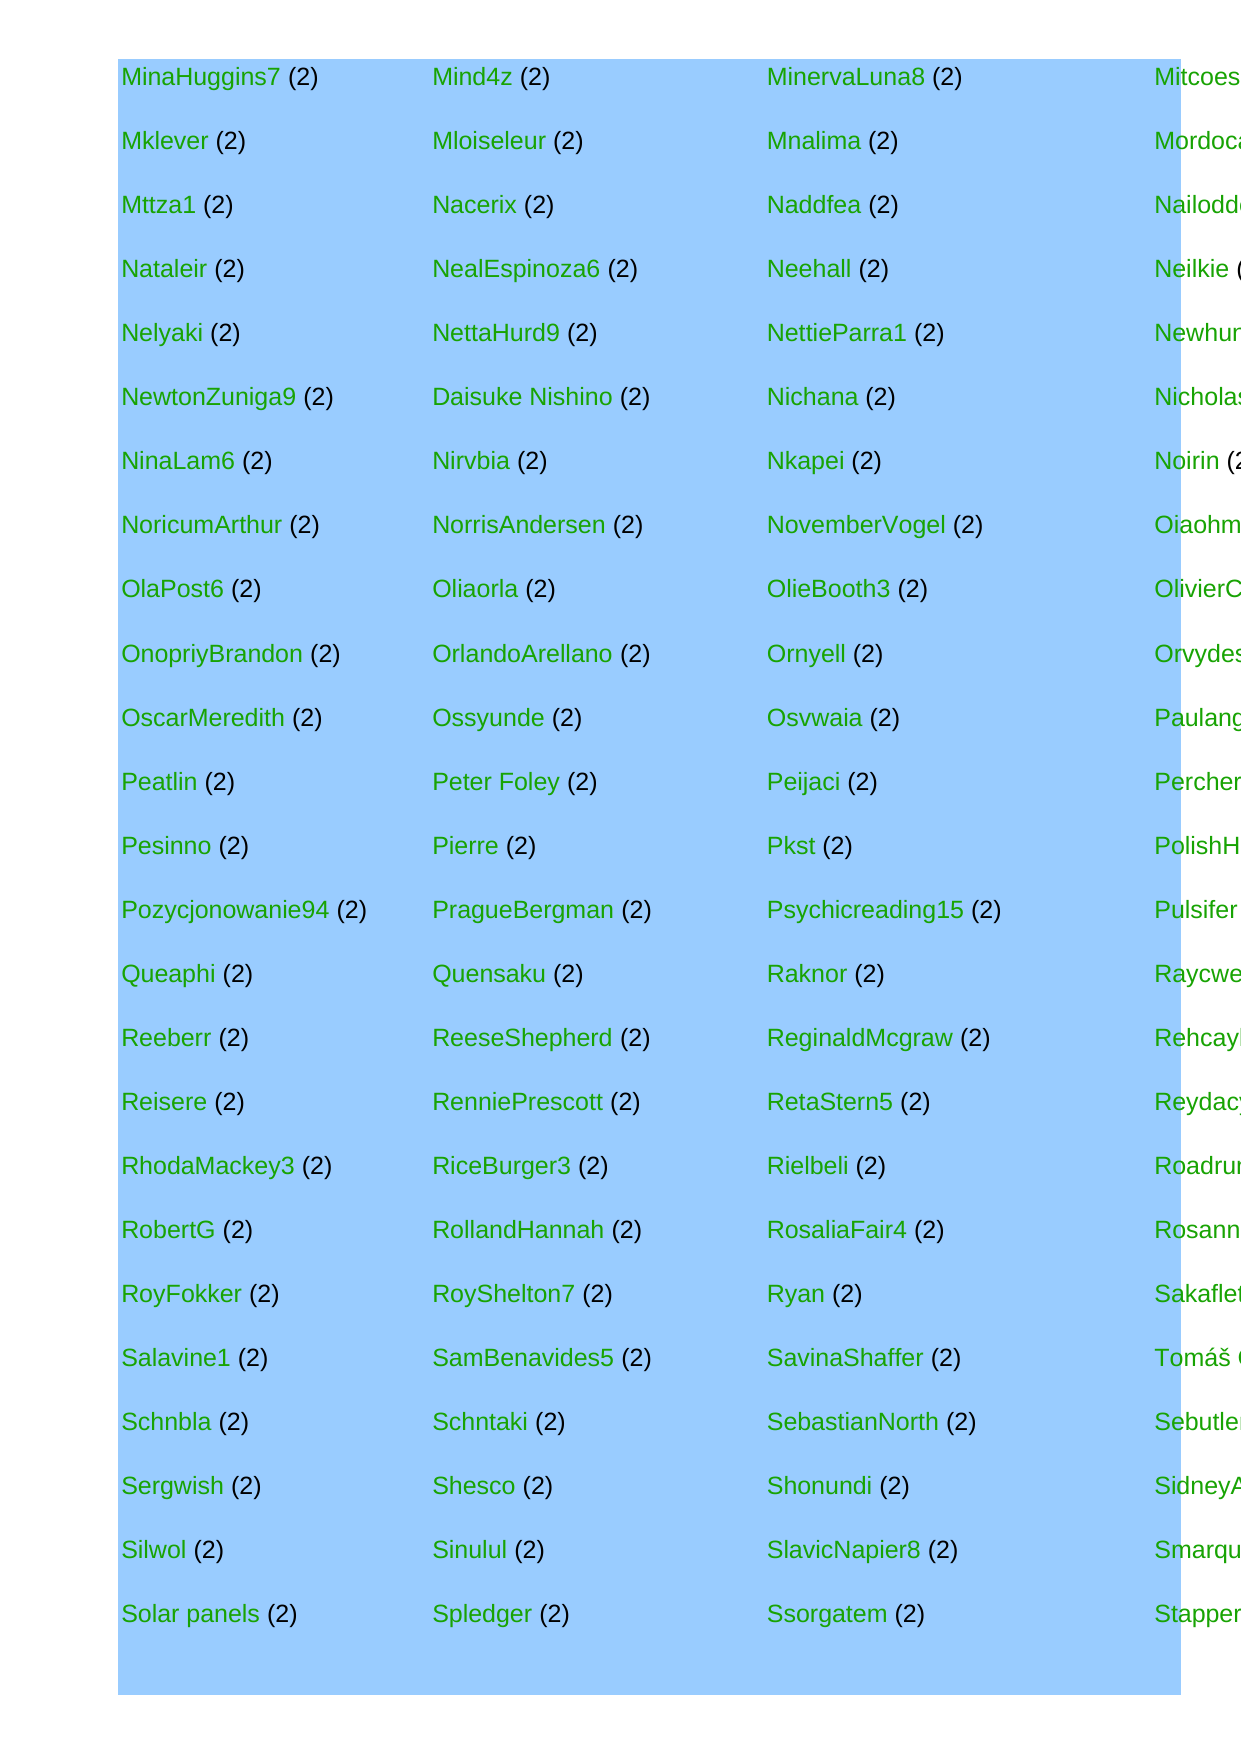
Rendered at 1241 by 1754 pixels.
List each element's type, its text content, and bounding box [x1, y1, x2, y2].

table_cell Queaphi (2) [118, 956, 429, 1020]
table_cell Mitcoes (2) [1151, 59, 1240, 123]
table_cell Roadrunner (2) [1151, 1148, 1240, 1212]
table_cell Daisuke Nishino (2) [429, 379, 764, 443]
table_cell OlivierC (2) [1151, 572, 1240, 636]
table_cell SlavicNapier8 (2) [764, 1533, 1151, 1597]
table_cell Pesinno (2) [118, 828, 429, 892]
table_cell NewtonZuniga9 (2) [118, 379, 429, 443]
table_cell NettaHurd9 (2) [429, 315, 764, 379]
table_cell Oliaorla (2) [429, 572, 764, 636]
table_cell OlieBooth3 (2) [764, 572, 1151, 636]
table_cell Mloiseleur (2) [429, 123, 764, 187]
table_cell SamBenavides5 (2) [429, 1340, 764, 1404]
table_cell Solar panels (2) [118, 1597, 429, 1661]
table_cell Nirvbia (2) [429, 444, 764, 507]
table_cell Mnalima (2) [764, 123, 1151, 187]
table_cell Raknor (2) [764, 956, 1151, 1020]
table_cell Quensaku (2) [429, 956, 764, 1020]
table_cell Silwol (2) [118, 1533, 429, 1597]
table_cell Mordocai (2) [1151, 123, 1240, 187]
table_cell NicholasLanier (2) [1151, 379, 1240, 443]
table_cell OlaPost6 (2) [118, 572, 429, 636]
table_cell RoyShelton7 (2) [429, 1276, 764, 1340]
table_cell MinervaLuna8 (2) [764, 59, 1151, 123]
table_cell Naddfea (2) [764, 187, 1151, 251]
table_cell Mind4z (2) [429, 59, 764, 123]
table_cell RobertG (2) [118, 1212, 429, 1276]
table_cell Nacerix (2) [429, 187, 764, 251]
table_cell Mttza1 (2) [118, 187, 429, 251]
table_cell PragueBergman (2) [429, 892, 764, 956]
table_cell Neilkie (2) [1151, 251, 1240, 315]
table_cell NealEspinoza6 (2) [429, 251, 764, 315]
table_cell Rielbeli (2) [764, 1148, 1151, 1212]
table_cell Stappers (2) [1151, 1597, 1240, 1661]
table_cell Spledger (2) [429, 1597, 764, 1661]
table_cell PercherskySanford (2) [1151, 764, 1240, 828]
table_cell Ryan (2) [764, 1276, 1151, 1340]
table_cell Nailodde (2) [1151, 187, 1240, 251]
table_cell Shesco (2) [429, 1469, 764, 1532]
table_cell Osvwaia (2) [764, 700, 1151, 764]
table_cell NorrisAndersen (2) [429, 508, 764, 572]
table_cell Salavine1 (2) [118, 1340, 429, 1404]
table_cell Newhung (2) [1151, 315, 1240, 379]
table_cell Oiaohm (2) [1151, 508, 1240, 572]
table_cell NovemberVogel (2) [764, 508, 1151, 572]
table_cell Psychicreading15 (2) [764, 892, 1151, 956]
table_cell Ssorgatem (2) [764, 1597, 1151, 1661]
table_cell RenniePrescott (2) [429, 1084, 764, 1148]
table_cell ReginaldMcgraw (2) [764, 1020, 1151, 1084]
table_cell Reisere (2) [118, 1084, 429, 1148]
table_cell Reeberr (2) [118, 1020, 429, 1084]
table_cell SebastianNorth (2) [764, 1404, 1151, 1468]
table_cell RiceBurger3 (2) [429, 1148, 764, 1212]
table_cell RollandHannah (2) [429, 1212, 764, 1276]
table_cell Mklever (2) [118, 123, 429, 187]
table_cell RoyFokker (2) [118, 1276, 429, 1340]
table_cell RosaliaFair4 (2) [764, 1212, 1151, 1276]
table_cell Nkapei (2) [764, 444, 1151, 507]
table_cell Sinulul (2) [429, 1533, 764, 1597]
table_cell Peatlin (2) [118, 764, 429, 828]
table_cell RhodaMackey3 (2) [118, 1148, 429, 1212]
table_cell Nelyaki (2) [118, 315, 429, 379]
table_cell Pulsifer (2) [1151, 892, 1240, 956]
table_cell Sakaflet (2) [1151, 1276, 1240, 1340]
table_cell Reydacy (2) [1151, 1084, 1240, 1148]
table_cell Sebutler (2) [1151, 1404, 1240, 1468]
table_cell Ornyell (2) [764, 636, 1151, 700]
table_cell RosannaPaul7 (2) [1151, 1212, 1240, 1276]
table_cell Schnbla (2) [118, 1404, 429, 1468]
table_cell Ossyunde (2) [429, 700, 764, 764]
table_cell Raycwen (2) [1151, 956, 1240, 1020]
table_cell Smarquespt (2) [1151, 1533, 1240, 1597]
table_cell Pkst (2) [764, 828, 1151, 892]
table_cell ReeseShepherd (2) [429, 1020, 764, 1084]
table_cell Rehcayl (2) [1151, 1020, 1240, 1084]
table_cell OnopriyBrandon (2) [118, 636, 429, 700]
table_cell OscarMeredith (2) [118, 700, 429, 764]
table_cell Sergwish (2) [118, 1469, 429, 1532]
table_cell Schntaki (2) [429, 1404, 764, 1468]
table_cell Paulang (2) [1151, 700, 1240, 764]
table_cell RetaStern5 (2) [764, 1084, 1151, 1148]
table_cell Tomáš Chvátal (2) [1151, 1340, 1240, 1404]
table_cell NinaLam6 (2) [118, 444, 429, 507]
table_cell Peter Foley (2) [429, 764, 764, 828]
table_cell NettieParra1 (2) [764, 315, 1151, 379]
table_cell PolishHungarianSharp (2) [1151, 828, 1240, 892]
table_cell Noirin (2) [1151, 444, 1240, 507]
table_cell SavinaShaffer (2) [764, 1340, 1151, 1404]
table_cell Neehall (2) [764, 251, 1151, 315]
table_cell Nichana (2) [764, 379, 1151, 443]
table_cell Pierre (2) [429, 828, 764, 892]
table_cell Nataleir (2) [118, 251, 429, 315]
table_cell NoricumArthur (2) [118, 508, 429, 572]
table_cell OrlandoArellano (2) [429, 636, 764, 700]
table_cell Shonundi (2) [764, 1469, 1151, 1532]
table_cell Pozycjonowanie94 (2) [118, 892, 429, 956]
table_cell Peijaci (2) [764, 764, 1151, 828]
table_cell SidneyArredondo (2) [1151, 1469, 1240, 1532]
table_cell Orvydest (2) [1151, 636, 1240, 700]
table_cell MinaHuggins7 (2) [118, 59, 429, 123]
